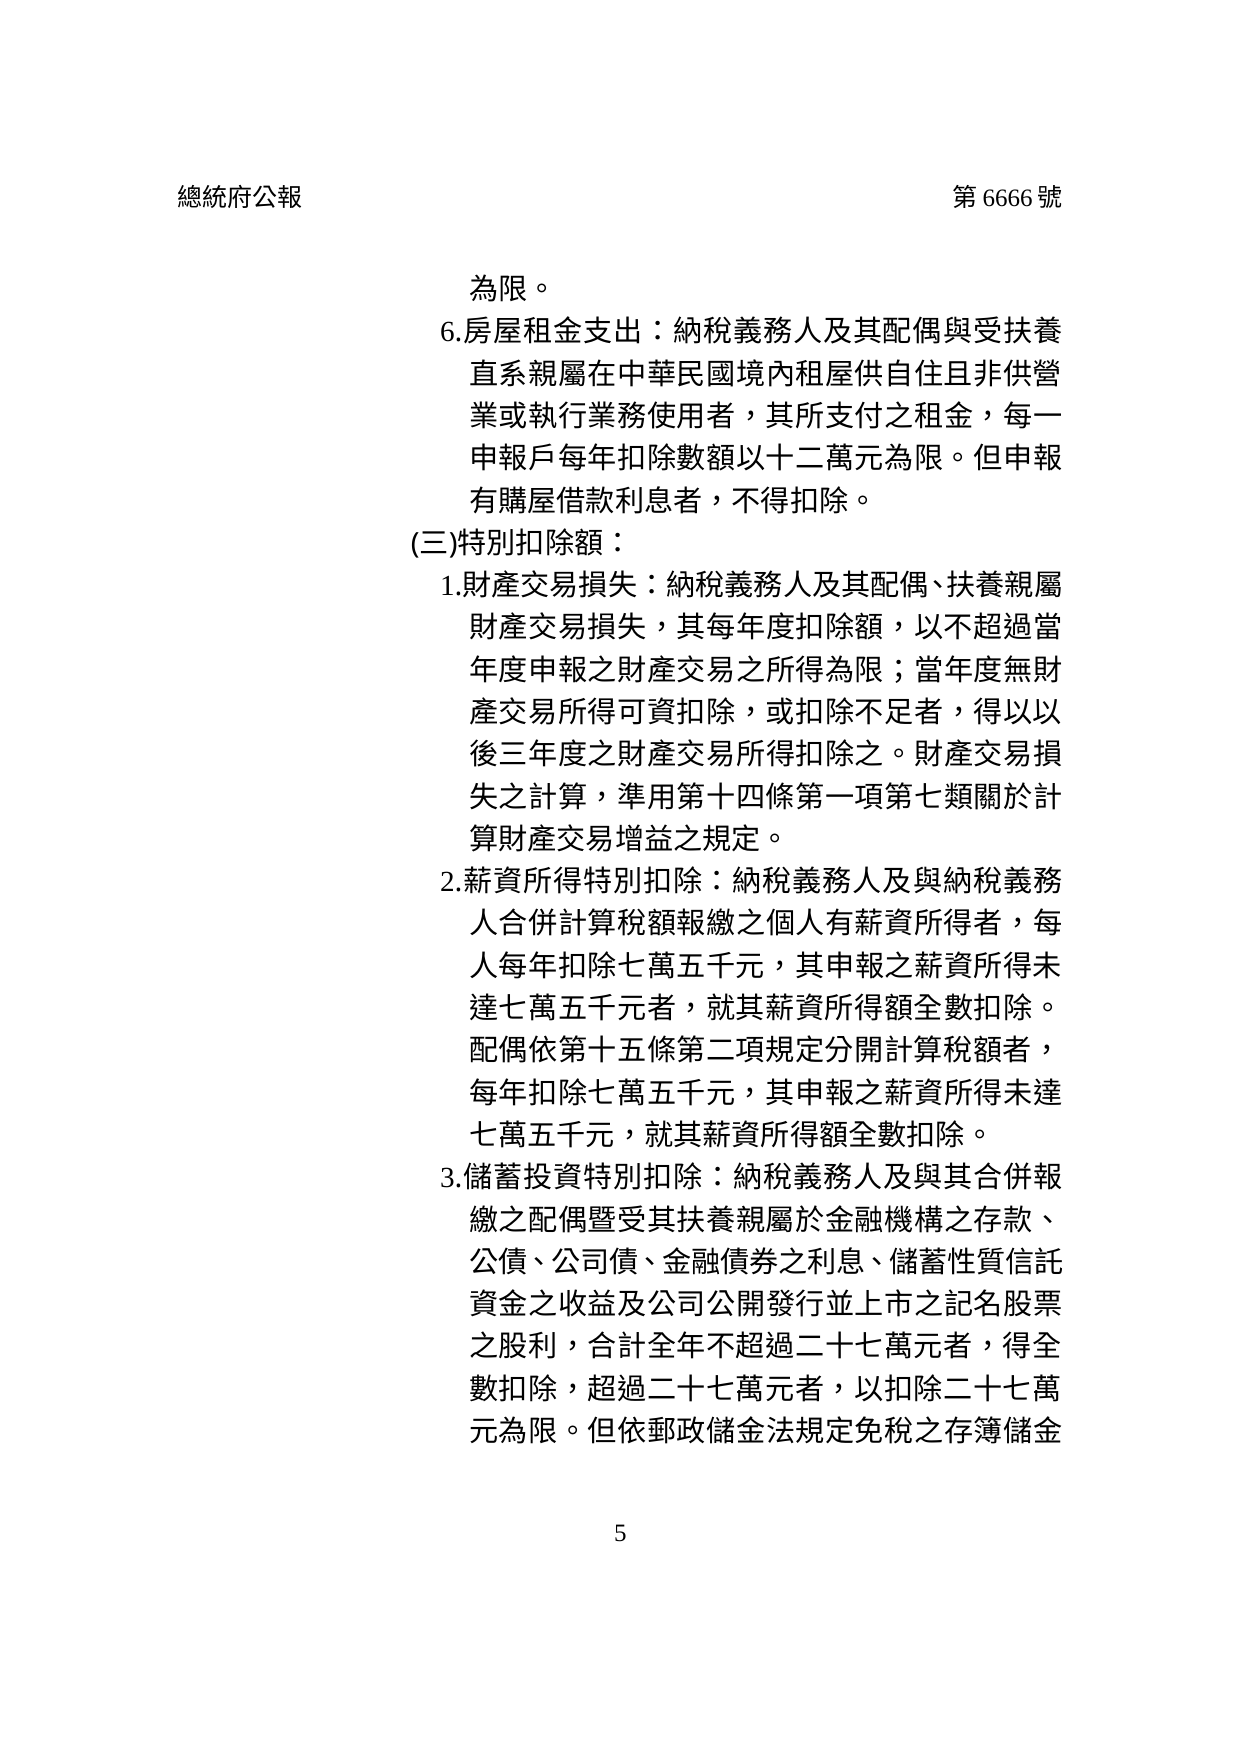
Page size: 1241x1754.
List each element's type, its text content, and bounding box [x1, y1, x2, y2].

text 2.薪資所得特別扣除：納稅義務人及與納稅義務人合併計算稅額報繳之個人有薪資所得者，每人每年扣除七萬五千元，其申報之薪資所得未達七萬五千元者，就其薪資所得額全數扣除。配偶依第十五條第二項規定分開計算稅額者，每年扣除七萬五千元，其申報之薪資所得未達七萬五千元，就其薪資所得額全數扣除。 [440, 858, 1063, 1154]
text 3.儲蓄投資特別扣除：納稅義務人及與其合併報繳之配偶暨受其扶養親屬於金融機構之存款、公債、公司債、金融債券之利息、儲蓄性質信託資金之收益及公司公開發行並上市之記名股票之股利，合計全年不超過二十七萬元者，得全數扣除，超過二十七萬元者，以扣除二十七萬元為限。但依郵政儲金法規定免稅之存簿儲金 [440, 1154, 1063, 1450]
text 6.房屋租金支出：納稅義務人及其配偶與受扶養直系親屬在中華民國境內租屋供自住且非供營業或執行業務使用者，其所支付之租金，每一申報戶每年扣除數額以十二萬元為限。但申報有購屋借款利息者，不得扣除。 [440, 308, 1063, 519]
text (三)特別扣除額： [411, 519, 1063, 562]
text 1.財產交易損失：納稅義務人及其配偶、扶養親屬財產交易損失，其每年度扣除額，以不超過當年度申報之財產交易之所得為限；當年度無財產交易所得可資扣除，或扣除不足者，得以以後三年度之財產交易所得扣除之。財產交易損失之計算，準用第十四條第一項第七類關於計算財產交易增益之規定。 [440, 562, 1063, 858]
text 為限。 [440, 266, 1063, 308]
